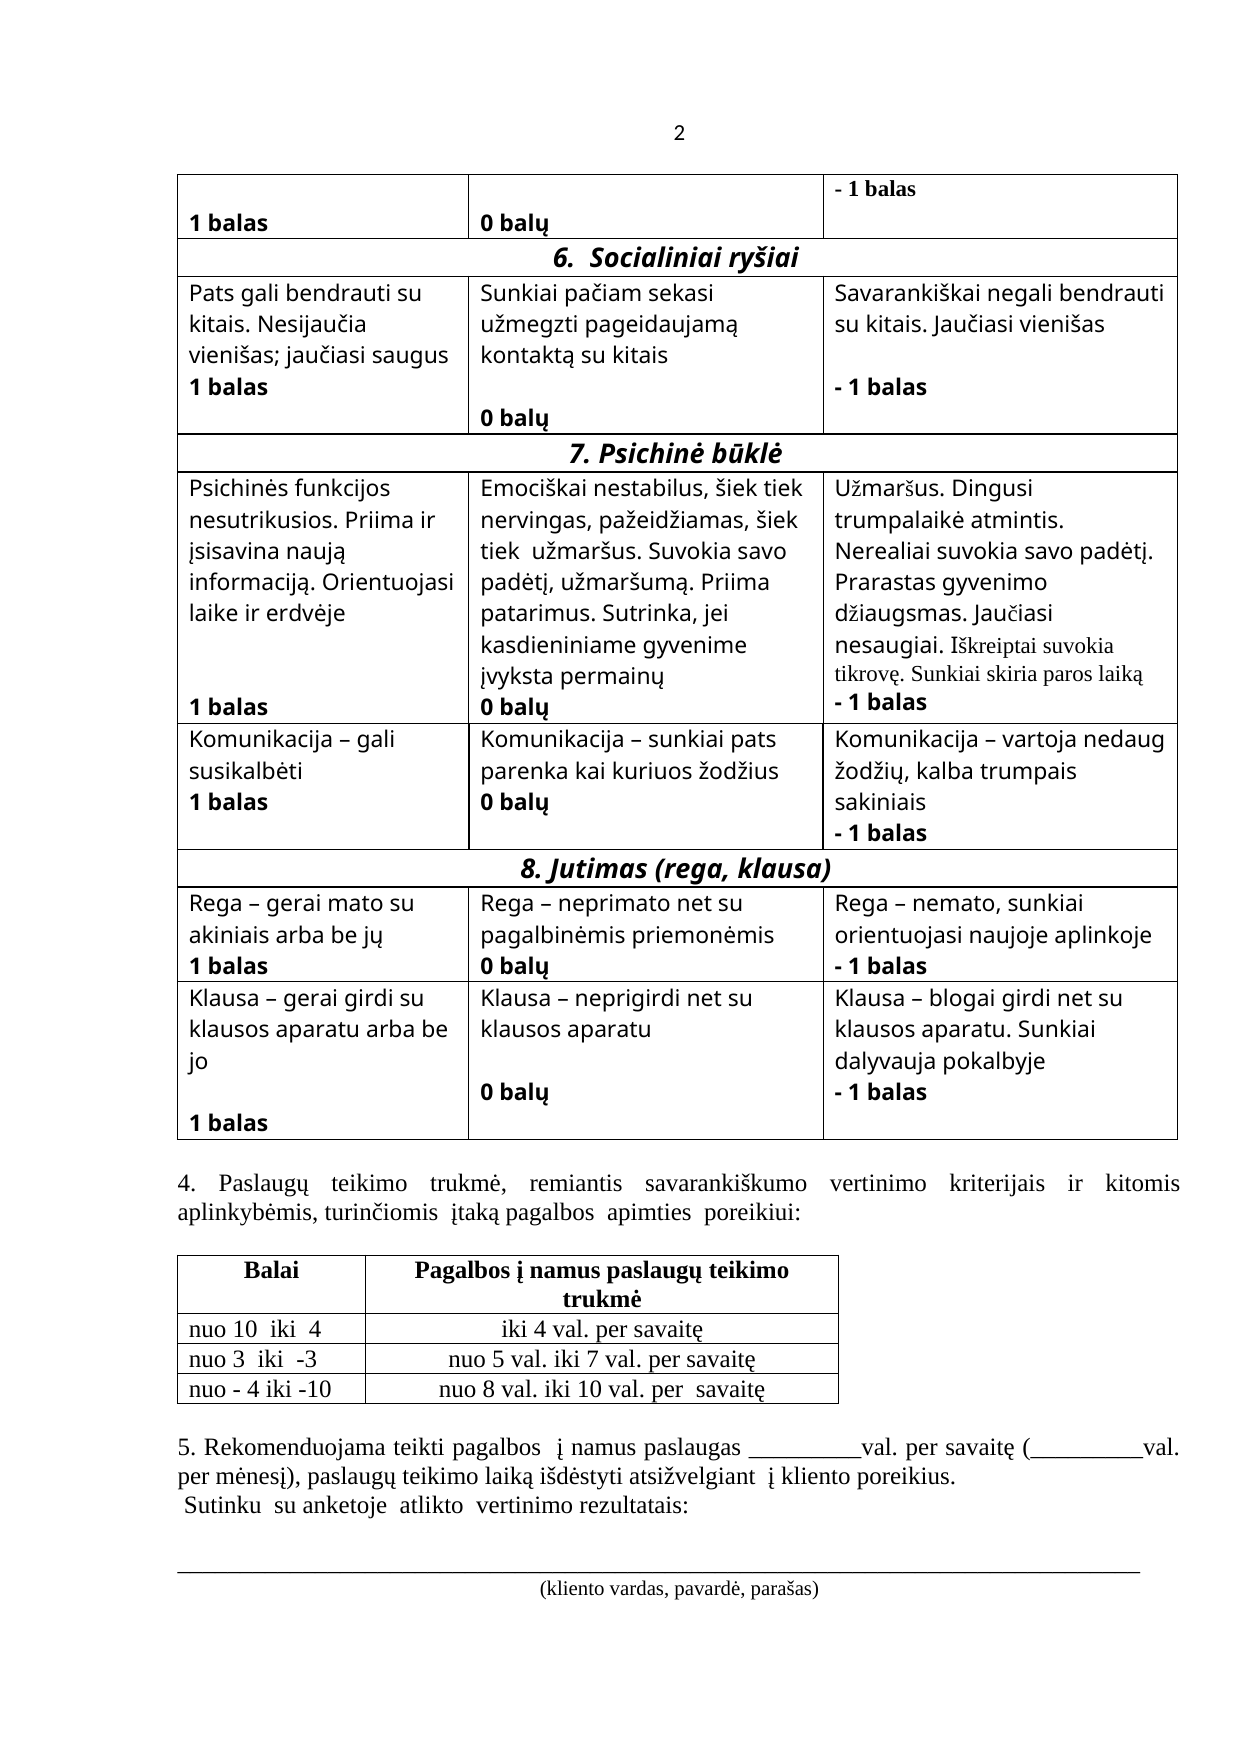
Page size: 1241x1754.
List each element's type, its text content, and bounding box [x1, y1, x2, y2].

table_cell Klausa – blogai girdi net su klausos aparatu. Sunkiai dalyvauja pokalbyje - 1 balas [824, 982, 1177, 1138]
table_cell 6. Socialiniai ryšiai [178, 239, 1177, 276]
table_cell Užmaršus. Dingusi trumpalaikė atmintis. Nerealiai suvokia savo padėtį. Prarastas gyvenimo džiaugsmas. Jaučiasi nesaugiai. Iškreiptai suvokia tikrovę. Sunkiai skiria paros laiką - 1 balas [824, 473, 1177, 722]
table_cell nuo 5 val. iki 7 val. per savaitę [366, 1344, 838, 1373]
table_cell Savarankiškai negali bendrauti su kitais. Jaučiasi vienišas - 1 balas [824, 277, 1177, 433]
table_header Balai [178, 1256, 365, 1313]
table_cell 0 balų [469, 175, 823, 238]
table_cell Rega – neprimato net su pagalbinėmis priemonėmis 0 balų [469, 888, 823, 981]
table_header Pagalbos į namus paslaugų teikimo trukmė [366, 1256, 838, 1313]
table_cell nuo - 4 iki -10 [178, 1374, 365, 1402]
table_cell Rega – gerai mato su akiniais arba be jų 1 balas [178, 888, 468, 981]
text (kliento vardas, pavardė, parašas) [177, 1576, 1181, 1600]
text 5. Rekomenduojama teikti pagalbos į namus paslaugas _________val. per savaitę (_________val. per mėnesį), paslaugų teikimo laiką išdėstyti atsižvelgiant į kliento poreikius. [177, 1432, 1181, 1490]
table_cell Klausa – gerai girdi su klausos aparatu arba be jo 1 balas [178, 982, 468, 1138]
table_cell nuo 8 val. iki 10 val. per savaitę [366, 1374, 838, 1402]
table_cell Psichinės funkcijos nesutrikusios. Priima ir įsisavina naują informaciją. Orientuojasi laike ir erdvėje 1 balas [178, 473, 468, 722]
table_cell Klausa – neprigirdi net su klausos aparatu 0 balų [469, 982, 823, 1138]
table_cell nuo 10 iki 4 [178, 1314, 365, 1343]
table_cell 8. Jutimas (rega, klausa) [178, 850, 1177, 886]
table_cell - 1 balas [824, 175, 1177, 238]
table_cell 1 balas [178, 175, 468, 238]
text Sutinku su anketoje atlikto vertinimo rezultatais: [177, 1490, 1181, 1518]
table_cell Pats gali bendrauti su kitais. Nesijaučia vienišas; jaučiasi saugus 1 balas [178, 277, 468, 433]
table_cell Rega – nemato, sunkiai orientuojasi naujoje aplinkoje - 1 balas [824, 888, 1177, 981]
table_cell Komunikacija – sunkiai pats parenka kai kuriuos žodžius 0 balų [470, 724, 822, 848]
table_cell Sunkiai pačiam sekasi užmegzti pageidaujamą kontaktą su kitais 0 balų [469, 277, 823, 433]
table_cell iki 4 val. per savaitę [366, 1314, 838, 1343]
table_cell nuo 3 iki -3 [178, 1344, 365, 1373]
text _____________________________________________________________________________ [177, 1547, 1181, 1576]
table_cell Komunikacija – gali susikalbėti 1 balas [178, 724, 468, 848]
table_cell Emociškai nestabilus, šiek tiek nervingas, pažeidžiamas, šiek tiek užmaršus. Suvokia savo padėtį, užmaršumą. Priima patarimus. Sutrinka, jei kasdieniniame gyvenime įvyksta permainų 0 balų [469, 473, 823, 722]
table_cell 7. Psichinė būklė [178, 435, 1177, 471]
table_cell Komunikacija – vartoja nedaug žodžių, kalba trumpais sakiniais - 1 balas [824, 724, 1177, 848]
text 4. Paslaugų teikimo trukmė, remiantis savarankiškumo vertinimo kriterijais ir kitomis aplinkybėmis, turinčiomis įtaką pagalbos apimties poreikiui: [177, 1168, 1181, 1226]
